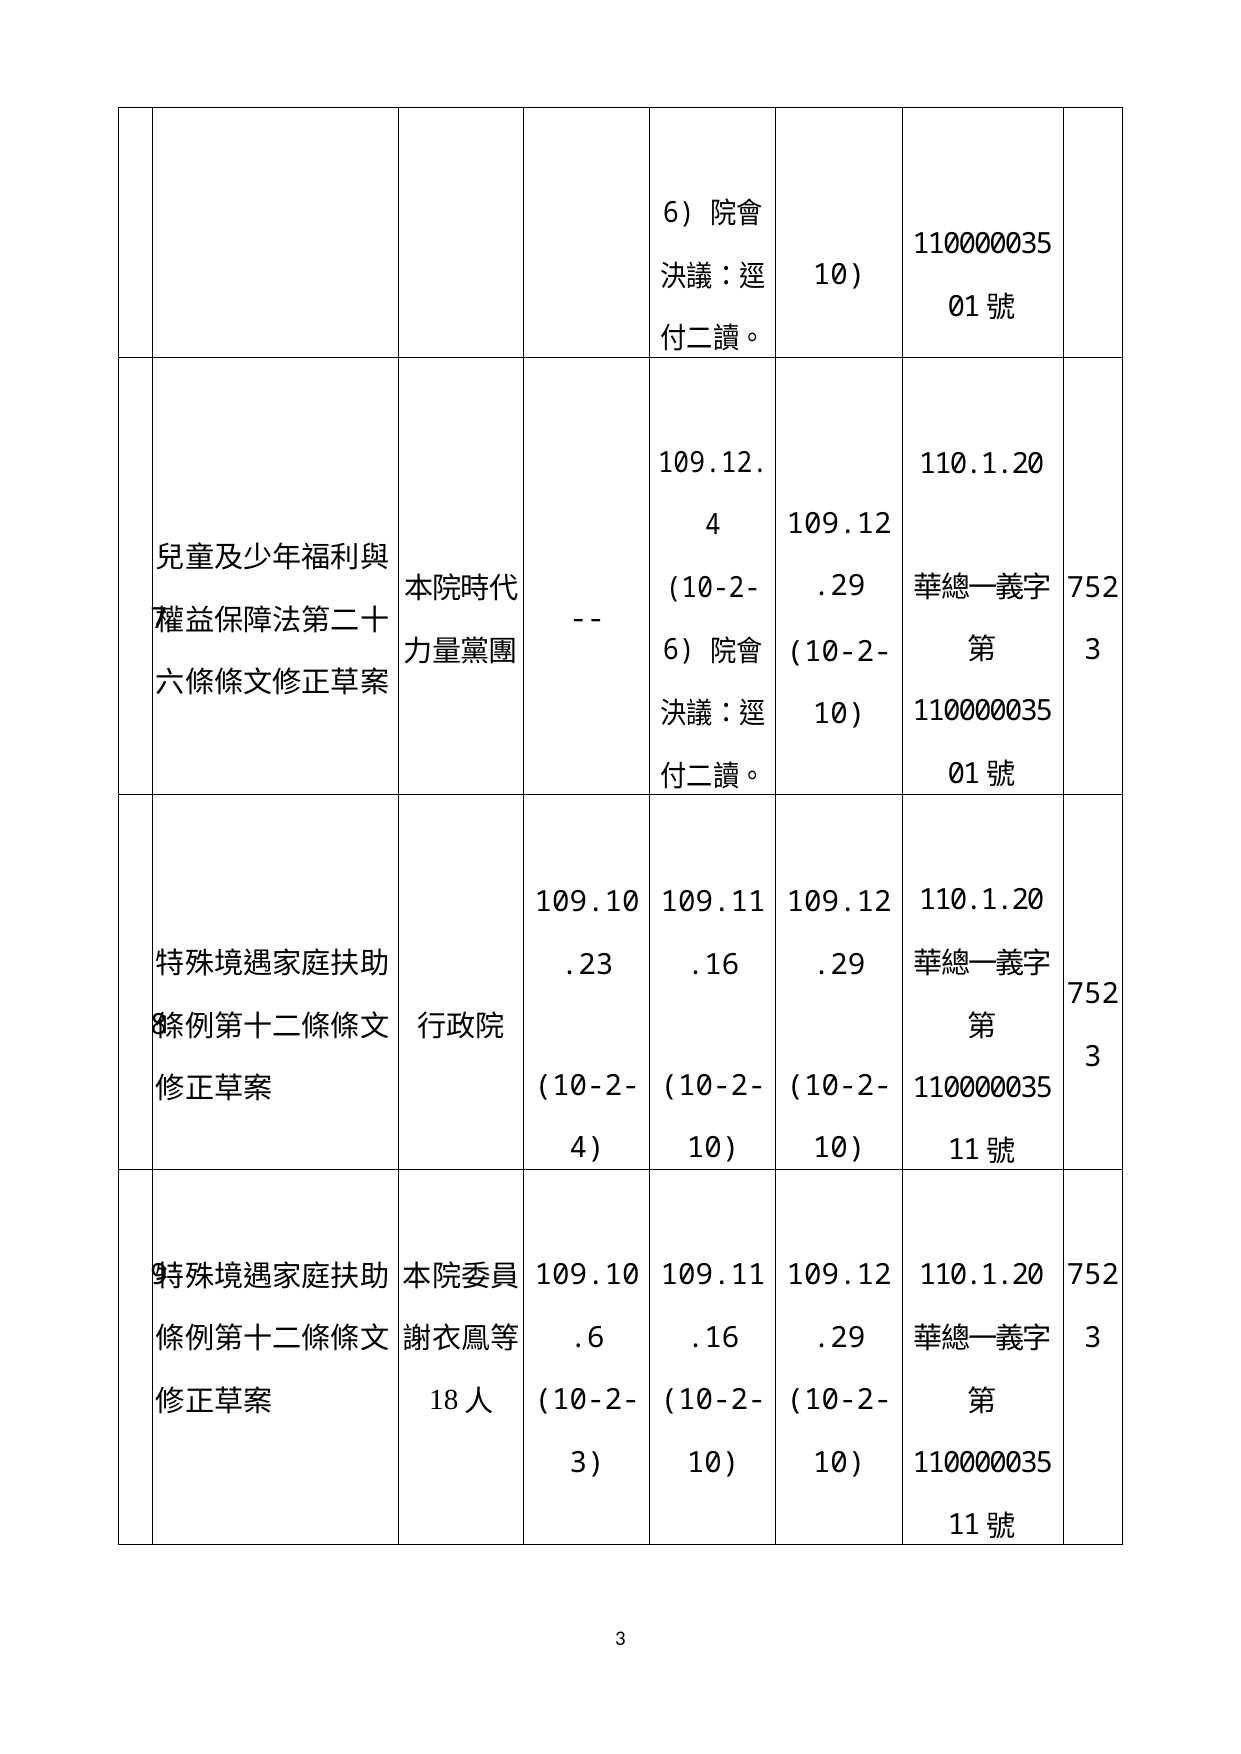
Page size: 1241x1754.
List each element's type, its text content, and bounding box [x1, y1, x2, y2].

table_cell 兒童及少年福利與權益保障法第二十六條條文修正草案 [153, 358, 398, 794]
table_cell 109.10.23 (10-2-4) [524, 795, 649, 1169]
table_cell 110.1.20 華總一義字第11000003511號 [903, 1170, 1063, 1544]
table_cell 11000003501號 [903, 108, 1063, 357]
table_cell 109.12.29 (10-2-10) [776, 795, 902, 1169]
table_cell [399, 108, 523, 357]
table_cell 109.11.16 (10-2-10) [650, 1170, 775, 1544]
table_cell -- [524, 358, 649, 794]
table_cell 特殊境遇家庭扶助條例第十二條條文修正草案 [153, 1170, 398, 1544]
table_cell [119, 358, 152, 794]
table_cell [153, 108, 398, 357]
table_cell 本院時代力量黨團 [399, 358, 523, 794]
table_cell 6) 院會決議：逕付二讀。 [650, 108, 775, 357]
table_cell [119, 795, 152, 1169]
table_cell [119, 1170, 152, 1544]
table_cell 特殊境遇家庭扶助條例第十二條條文修正草案 [153, 795, 398, 1169]
table_cell 7523 [1064, 358, 1122, 794]
table_cell [1064, 108, 1122, 357]
table_cell 本院委員 謝衣鳯等18人 [399, 1170, 523, 1544]
table_cell 109.11.16 (10-2-10) [650, 795, 775, 1169]
table_cell [119, 108, 152, 357]
table_cell 109.12.29 (10-2-10) [776, 358, 902, 794]
table_cell 行政院 [399, 795, 523, 1169]
table_cell 110.1.20 華總一義字第11000003511號 [903, 795, 1063, 1169]
table_cell 109.10.6 (10-2-3) [524, 1170, 649, 1544]
table_cell 110.1.20 華總一義字第11000003501號 [903, 358, 1063, 794]
table_cell 109.12.29 (10-2-10) [776, 1170, 902, 1544]
table_cell 10) [776, 108, 902, 357]
table_cell 109.12.4 (10-2-6) 院會決議：逕付二讀。 [650, 358, 775, 794]
table_cell 7523 [1064, 795, 1122, 1169]
table_cell -- [524, 108, 649, 357]
table_cell 7523 [1064, 1170, 1122, 1544]
